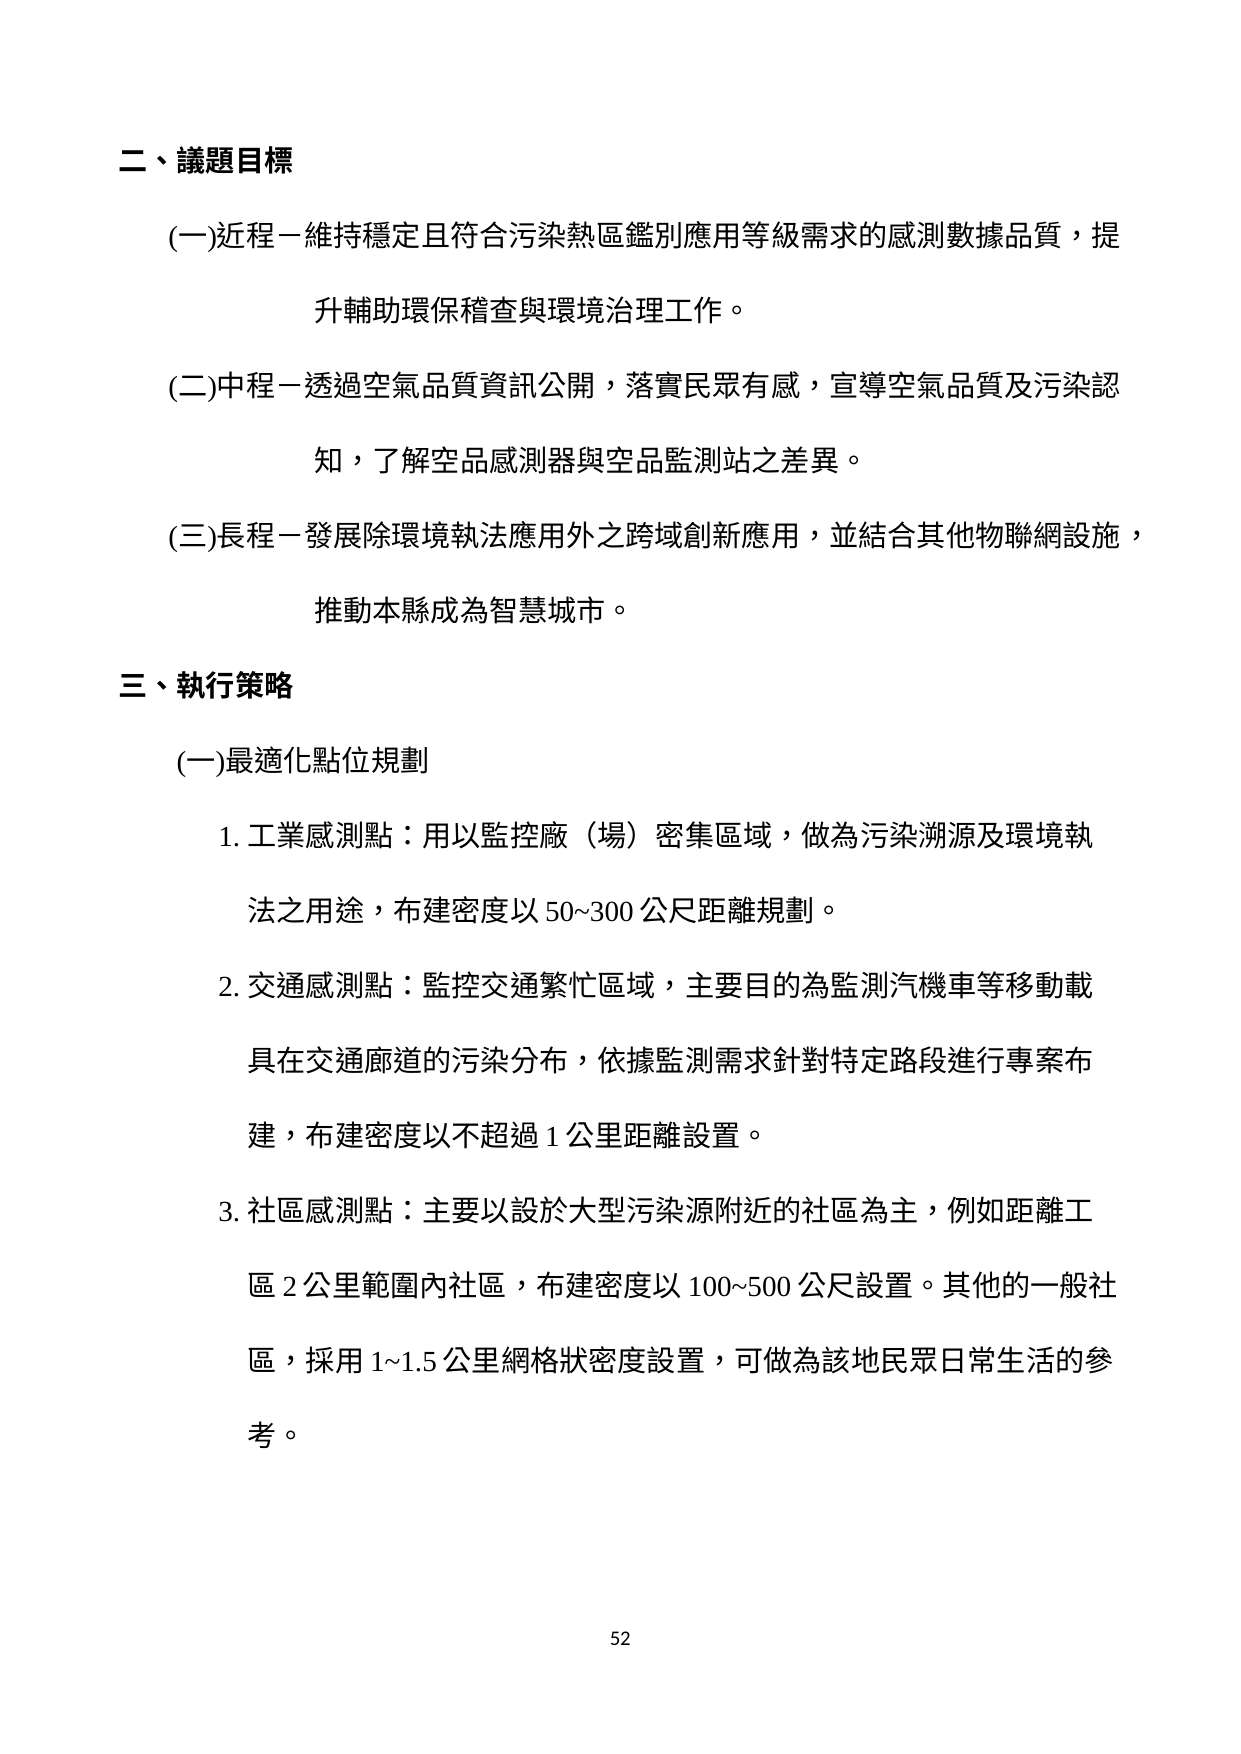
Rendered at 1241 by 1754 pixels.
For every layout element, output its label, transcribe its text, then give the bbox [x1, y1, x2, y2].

text 2. 交通感測點：監控交通繁忙區域，主要目的為監測汽機車等移動載具在交通廊道的污染分布，依據監測需求針對特定路段進行專案布建，布建密度以不超過1公里距離設置。 [218, 947, 1122, 1172]
text (三)長程－發展除環境執法應用外之跨域創新應用，並結合其他物聯網設施，推動本縣成為智慧城市。 [168, 497, 1122, 647]
text (一)最適化點位規劃 [118, 722, 1122, 797]
text 3. 社區感測點：主要以設於大型污染源附近的社區為主，例如距離工區2公里範圍內社區，布建密度以100~500公尺設置。其他的一般社區，採用1~1.5公里網格狀密度設置，可做為該地民眾日常生活的參考。 [218, 1172, 1122, 1472]
text (一)近程－維持穩定且符合污染熱區鑑別應用等級需求的感測數據品質，提升輔助環保稽查與環境治理工作。 [168, 197, 1122, 347]
text 1. 工業感測點：用以監控廠（場）密集區域，做為污染溯源及環境執法之用途，布建密度以50~300公尺距離規劃。 [218, 797, 1122, 947]
text 二、議題目標 [118, 122, 1122, 197]
text (二)中程－透過空氣品質資訊公開，落實民眾有感，宣導空氣品質及污染認知，了解空品感測器與空品監測站之差異。 [168, 347, 1122, 497]
text 三、執行策略 [118, 647, 1122, 722]
